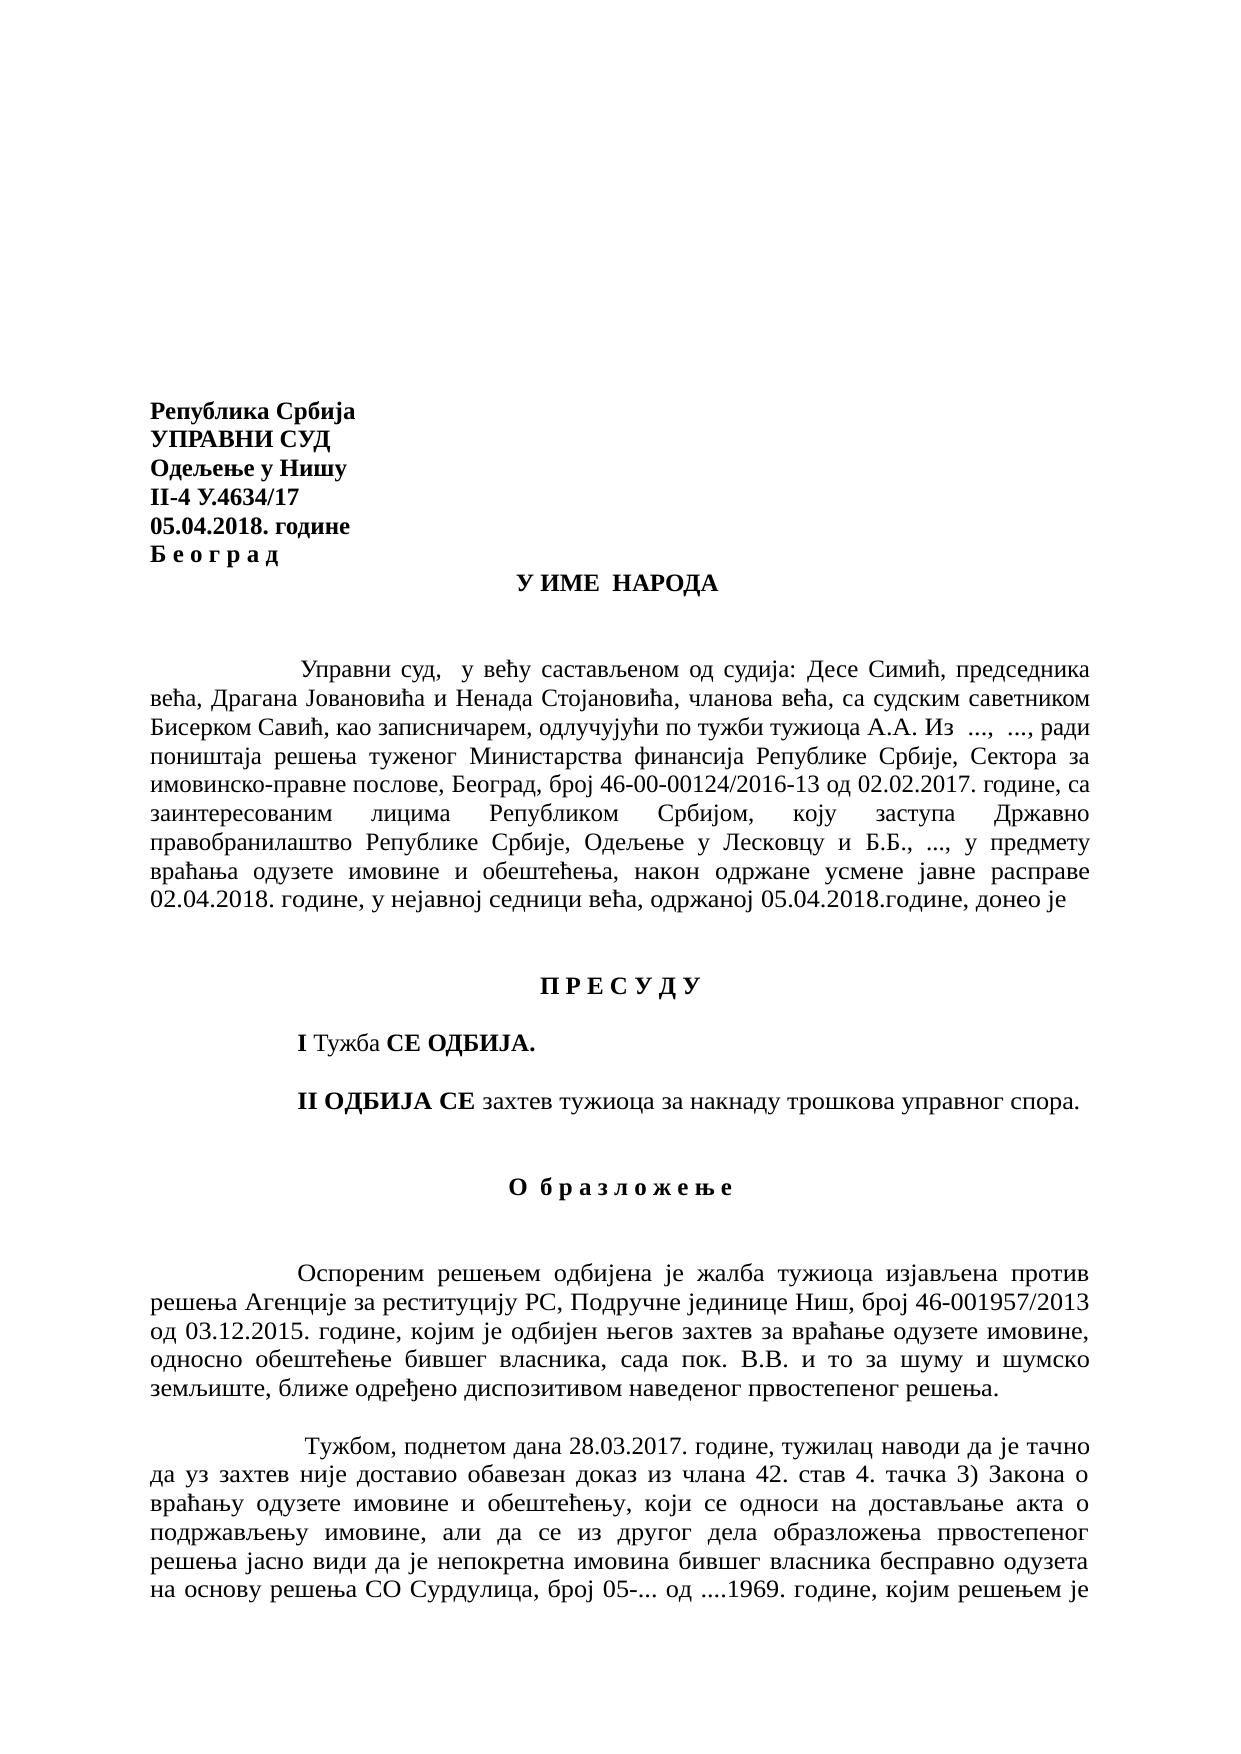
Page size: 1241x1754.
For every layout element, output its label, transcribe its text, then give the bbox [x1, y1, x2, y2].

text Тужбом, поднетом дана 28.03.2017. године, тужилац наводи да је тачно да уз захтев није доставио обавезан доказ из члана 42. став 4. тачка 3) Закона о враћању одузете имовине и обештећењу, који се односи на достављање акта о подржављењу имовине, али да се из другог дела образложења првостепеног решења јасно види да је непокретна имовина бившег власника бесправно одузета на основу решења СО Сурдулица, број 05-... од ....1969. године, којим решењем је [150, 1431, 1090, 1603]
text Република Србија [150, 396, 1090, 424]
text О б р а з л о ж е њ е [150, 1172, 1090, 1201]
text II ОДБИЈА СЕ захтев тужиоца за накнаду трошкова управног спора. [150, 1086, 1090, 1114]
text II-4 У.4634/17 [150, 482, 1090, 511]
text Одељење у Нишу [150, 453, 1090, 482]
text Оспореним решењем одбијена је жалба тужиоца изјављена против решења Агенције за реституцију РС, Подручне јединице Ниш, број 46-001957/2013 од 03.12.2015. године, којим је одбијен његов захтев за враћање одузете имовине, односно обештећење бившег власника, сада пок. В.В. и то за шуму и шумско земљиште, ближе одређено диспозитивом наведеног првостепеног решења. [150, 1258, 1090, 1402]
text П Р Е С У Д У [150, 971, 1090, 999]
text У ИМЕ НАРОДА [150, 568, 1090, 597]
text Б е о г р а д [150, 539, 1090, 568]
text УПРАВНИ СУД [150, 424, 1090, 453]
text 05.04.2018. године [150, 511, 1090, 539]
text I Тужба СЕ ОДБИЈА. [150, 1028, 1090, 1057]
text Управни суд, у већу састављеном од судија: Десе Симић, председника већа, Драгана Јовановића и Ненада Стојановића, чланова већа, са судским саветником Бисерком Савић, као записничарем, одлучујући по тужби тужиоца А.А. Из ..., ..., ради поништаја решења туженог Министарствa финансија Републике Србије, Секторa за имовинско-правне послове, Београд, број 46-00-00124/2016-13 од 02.02.2017. године, са заинтересованим лицима Републиком Србијом, коју заступа Државно правобранилаштво Републике Србије, Одељење у Лесковцу и Б.Б., ..., у предмету враћања одузете имовине и обештећења, након одржане усмене јавне расправе 02.04.2018. године, у нејавној седници већа, одржаној 05.04.2018.године, донео је [150, 654, 1090, 913]
